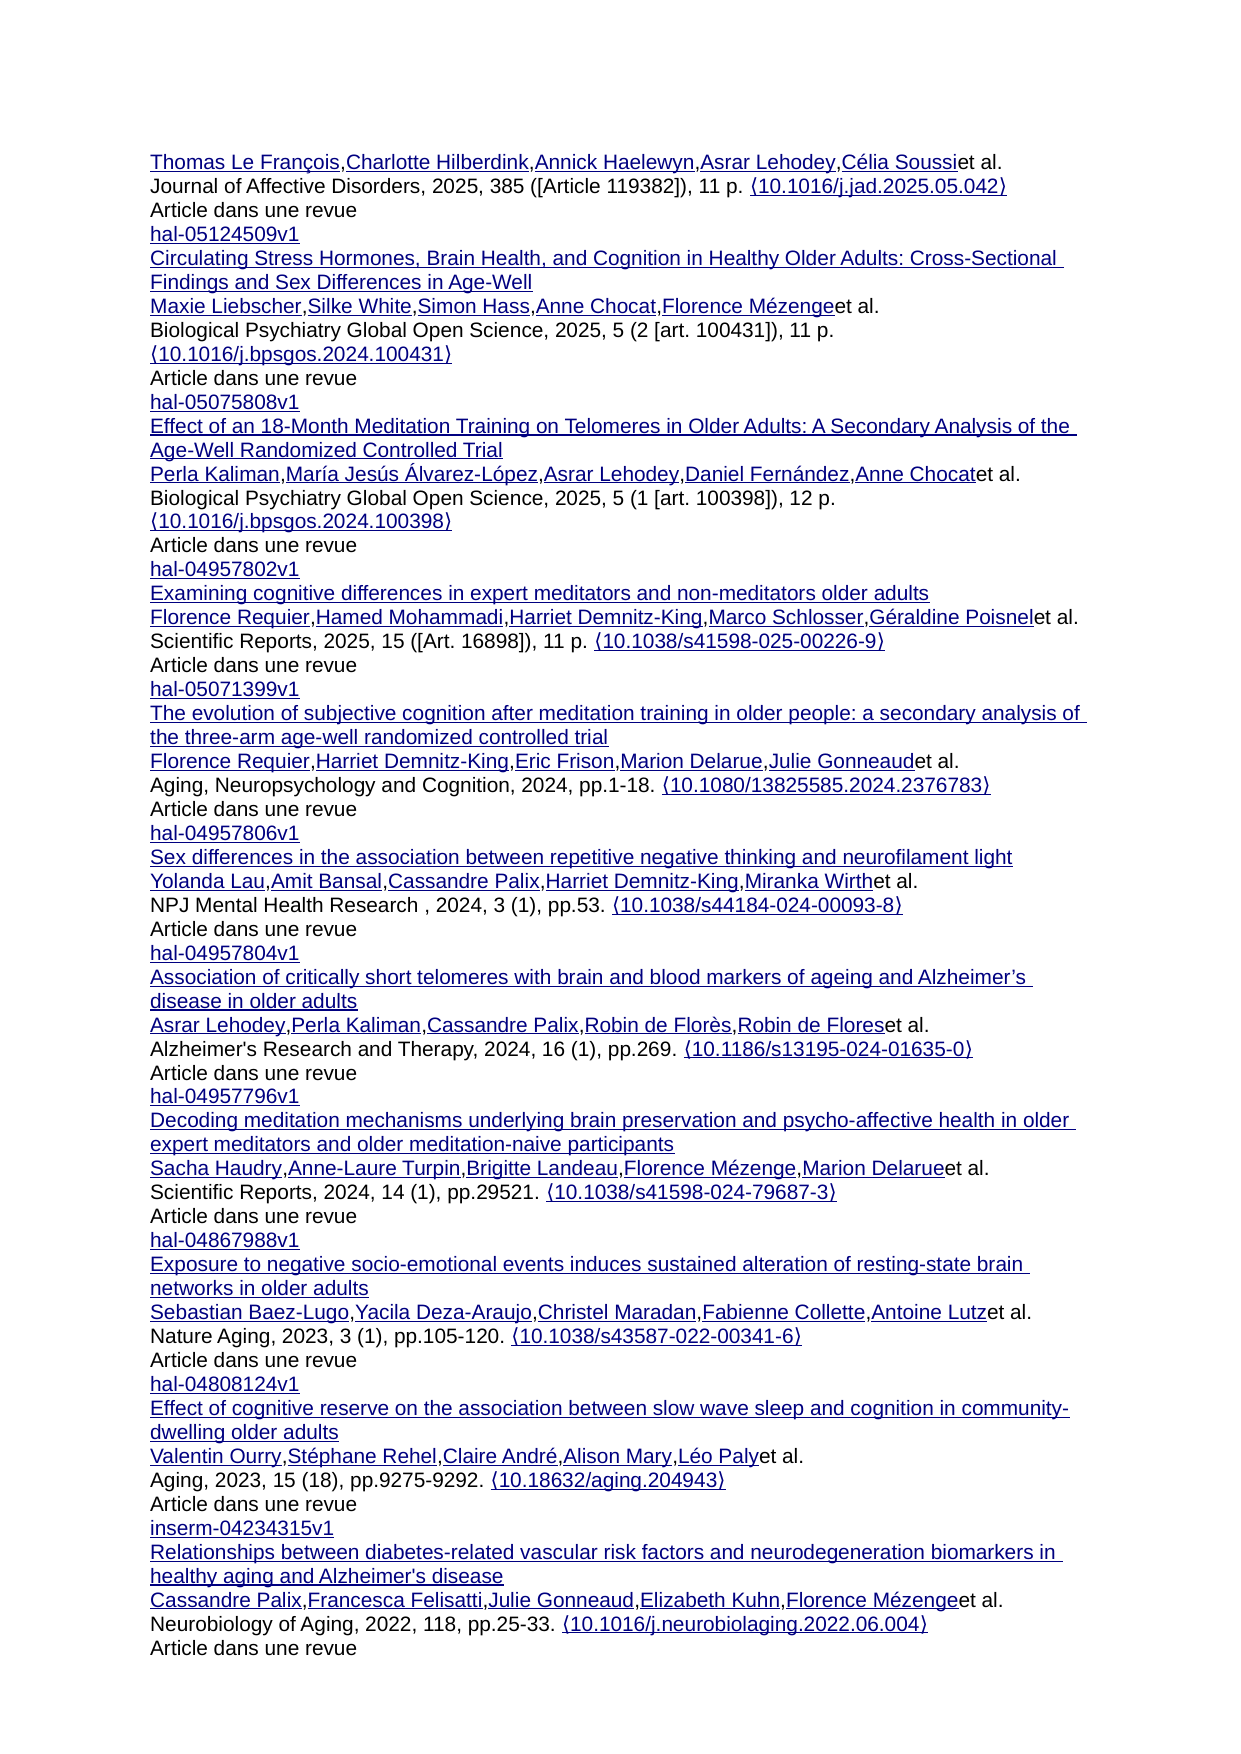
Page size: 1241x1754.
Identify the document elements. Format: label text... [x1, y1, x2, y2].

table_cell Thomas Le François,Charlotte Hilberdink,Annick Haelewyn,Asrar Lehodey,Célia Soussiet al. Journal of Affective Disorders, 2025, 385 ([Article 119382]), 11 p. ⟨10.1016/j.jad.2025.05.042⟩ Article dans une revue hal-05124509v1 [150, 150, 1090, 246]
table_cell Relationships between diabetes-related vascular risk factors and neurodegeneration biomarkers in healthy aging and Alzheimer's disease Cassandre Palix,Francesca Felisatti,Julie Gonneaud,Elizabeth Kuhn,Florence Mézengeet al. Neurobiology of Aging, 2022, 118, pp.25-33. ⟨10.1016/j.neurobiolaging.2022.06.004⟩ Article dans une revue [150, 1540, 1090, 1659]
table_cell Circulating Stress Hormones, Brain Health, and Cognition in Healthy Older Adults: Cross-Sectional Findings and Sex Differences in Age-Well Maxie Liebscher,Silke White,Simon Hass,Anne Chocat,Florence Mézengeet al. Biological Psychiatry Global Open Science, 2025, 5 (2 [art. 100431]), 11 p. ⟨10.1016/j.bpsgos.2024.100431⟩ Article dans une revue hal-05075808v1 [150, 246, 1090, 413]
table_cell Effect of an 18-Month Meditation Training on Telomeres in Older Adults: A Secondary Analysis of the Age-Well Randomized Controlled Trial Perla Kaliman,María Jesús Álvarez-López,Asrar Lehodey,Daniel Fernández,Anne Chocatet al. Biological Psychiatry Global Open Science, 2025, 5 (1 [art. 100398]), 12 p. ⟨10.1016/j.bpsgos.2024.100398⟩ Article dans une revue hal-04957802v1 [150, 414, 1090, 581]
table_cell Association of critically short telomeres with brain and blood markers of ageing and Alzheimer’s disease in older adults Asrar Lehodey,Perla Kaliman,Cassandre Palix,Robin de Florès,Robin de Floreset al. Alzheimer's Research and Therapy, 2024, 16 (1), pp.269. ⟨10.1186/s13195-024-01635-0⟩ Article dans une revue hal-04957796v1 [150, 965, 1090, 1108]
table_cell Decoding meditation mechanisms underlying brain preservation and psycho-affective health in older expert meditators and older meditation-naive participants Sacha Haudry,Anne-Laure Turpin,Brigitte Landeau,Florence Mézenge,Marion Delarueet al. Scientific Reports, 2024, 14 (1), pp.29521. ⟨10.1038/s41598-024-79687-3⟩ Article dans une revue hal-04867988v1 [150, 1108, 1090, 1252]
table_cell The evolution of subjective cognition after meditation training in older people: a secondary analysis of the three-arm age-well randomized controlled trial Florence Requier,Harriet Demnitz-King,Eric Frison,Marion Delarue,Julie Gonneaudet al. Aging, Neuropsychology and Cognition, 2024, pp.1-18. ⟨10.1080/13825585.2024.2376783⟩ Article dans une revue hal-04957806v1 [150, 701, 1090, 845]
table_cell Examining cognitive differences in expert meditators and non-meditators older adults Florence Requier,Hamed Mohammadi,Harriet Demnitz-King,Marco Schlosser,Géraldine Poisnelet al. Scientific Reports, 2025, 15 ([Art. 16898]), 11 p. ⟨10.1038/s41598-025-00226-9⟩ Article dans une revue hal-05071399v1 [150, 581, 1090, 701]
table_cell Sex differences in the association between repetitive negative thinking and neurofilament light Yolanda Lau,Amit Bansal,Cassandre Palix,Harriet Demnitz-King,Miranka Wirthet al. NPJ Mental Health Research , 2024, 3 (1), pp.53. ⟨10.1038/s44184-024-00093-8⟩ Article dans une revue hal-04957804v1 [150, 845, 1090, 964]
table_cell Exposure to negative socio-emotional events induces sustained alteration of resting-state brain networks in older adults Sebastian Baez-Lugo,Yacila Deza-Araujo,Christel Maradan,Fabienne Collette,Antoine Lutzet al. Nature Aging, 2023, 3 (1), pp.105-120. ⟨10.1038/s43587-022-00341-6⟩ Article dans une revue hal-04808124v1 [150, 1252, 1090, 1396]
table_cell Effect of cognitive reserve on the association between slow wave sleep and cognition in community-dwelling older adults Valentin Ourry,Stéphane Rehel,Claire André,Alison Mary,Léo Palyet al. Aging, 2023, 15 (18), pp.9275-9292. ⟨10.18632/aging.204943⟩ Article dans une revue inserm-04234315v1 [150, 1396, 1090, 1539]
